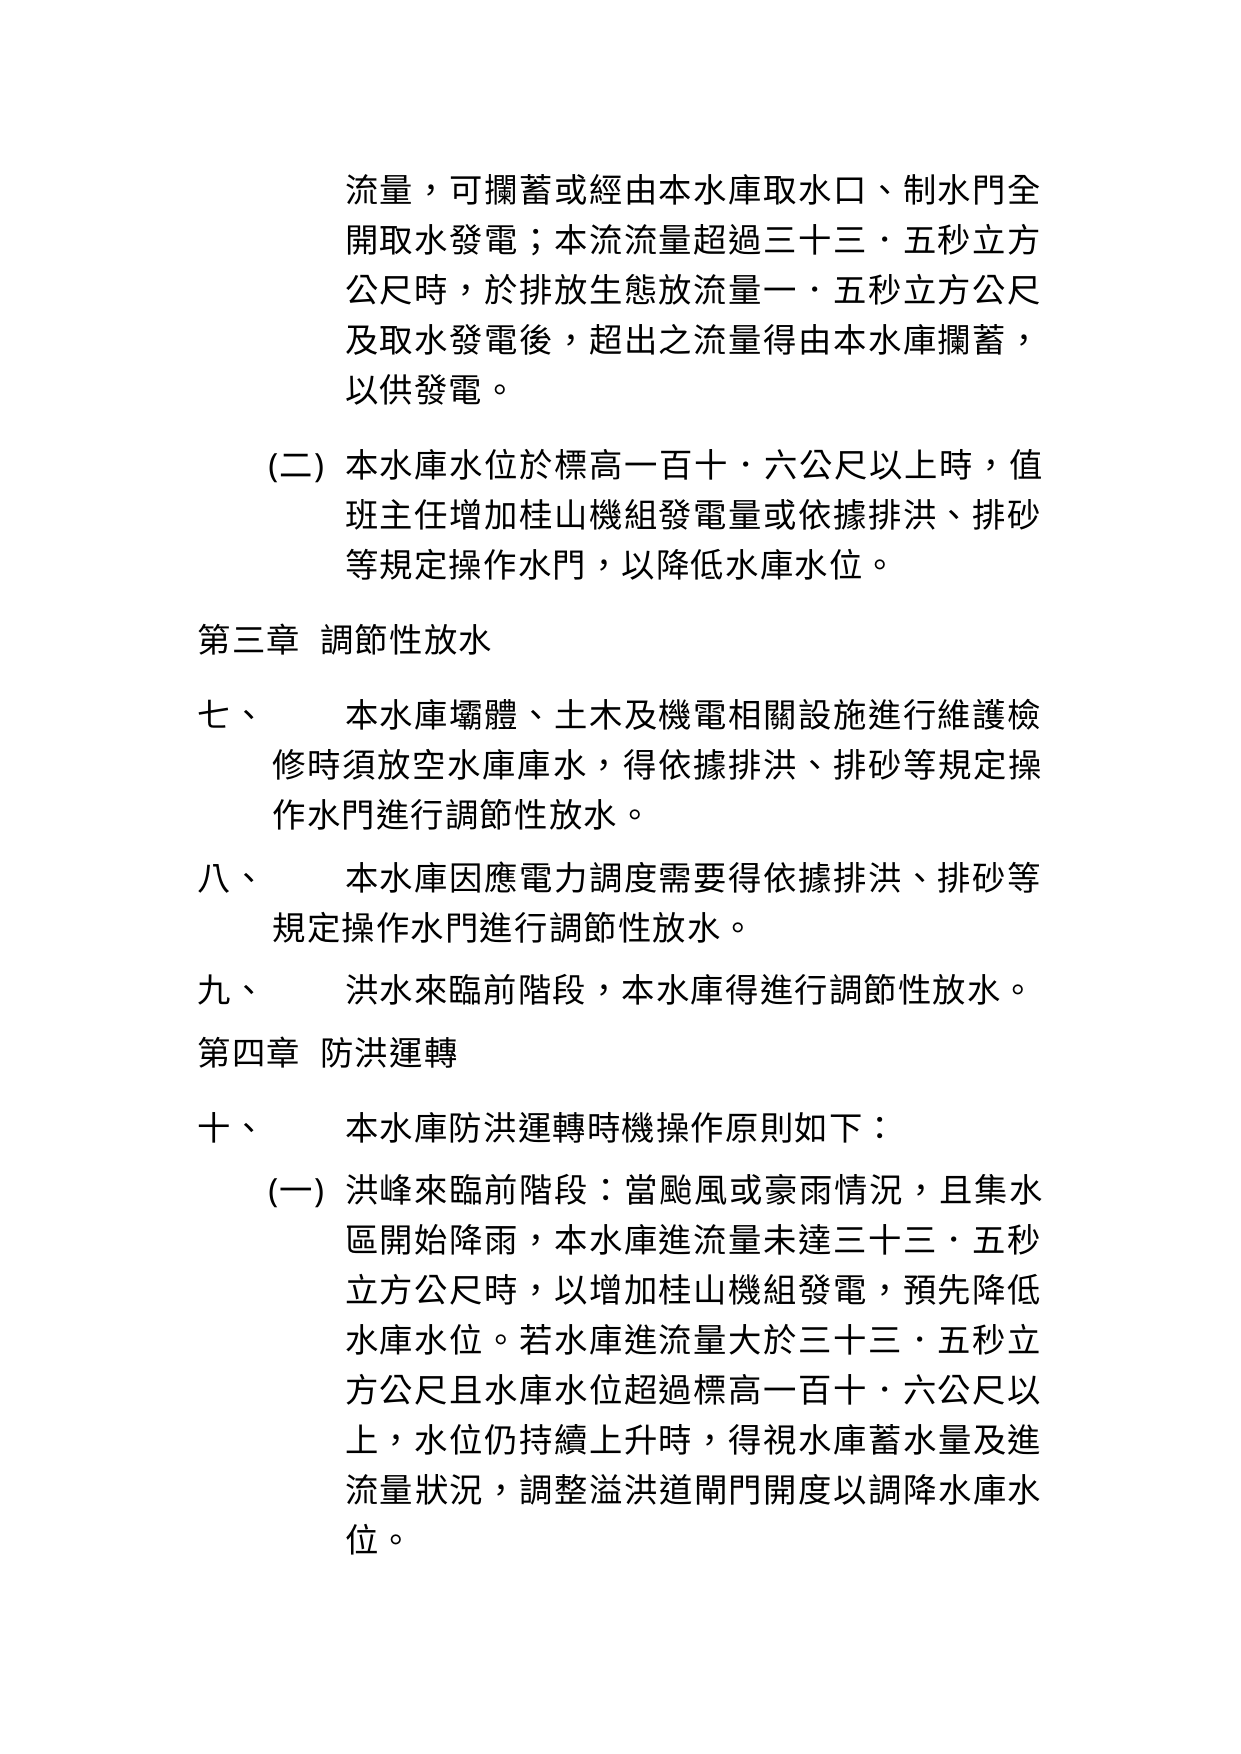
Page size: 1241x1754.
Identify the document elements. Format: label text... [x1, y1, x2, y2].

list 本水庫因應電力調度需要得依據排洪、排砂等規定操作水門進行調節性放水。 [197, 850, 1043, 950]
list 流量，可攔蓄或經由本水庫取水口、制水門全開取水發電；本流流量超過三十三．五秒立方公尺時，於排放生態放流量一．五秒立方公尺及取水發電後，超出之流量得由本水庫攔蓄，以供發電。 [268, 163, 1043, 413]
list 洪峰來臨前階段：當颱風或豪雨情況，且集水區開始降雨，本水庫進流量未達三十三．五秒立方公尺時，以增加桂山機組發電，預先降低水庫水位。若水庫進流量大於三十三．五秒立方公尺且水庫水位超過標高一百十．六公尺以上，水位仍持續上升時，得視水庫蓄水量及進流量狀況，調整溢洪道閘門開度以調降水庫水位。 [268, 1163, 1043, 1563]
subtitle 第四章 防洪運轉 [197, 1025, 1043, 1075]
list 本水庫壩體、土木及機電相關設施進行維護檢修時須放空水庫庫水，得依據排洪、排砂等規定操作水門進行調節性放水。 [197, 688, 1043, 838]
subtitle 第三章 調節性放水 [197, 613, 1043, 663]
list 本水庫防洪運轉時機操作原則如下： [197, 1100, 1043, 1150]
list 本水庫水位於標高一百十．六公尺以上時，值班主任增加桂山機組發電量或依據排洪、排砂等規定操作水門，以降低水庫水位。 [268, 438, 1043, 588]
list 洪水來臨前階段，本水庫得進行調節性放水。 [197, 963, 1043, 1013]
